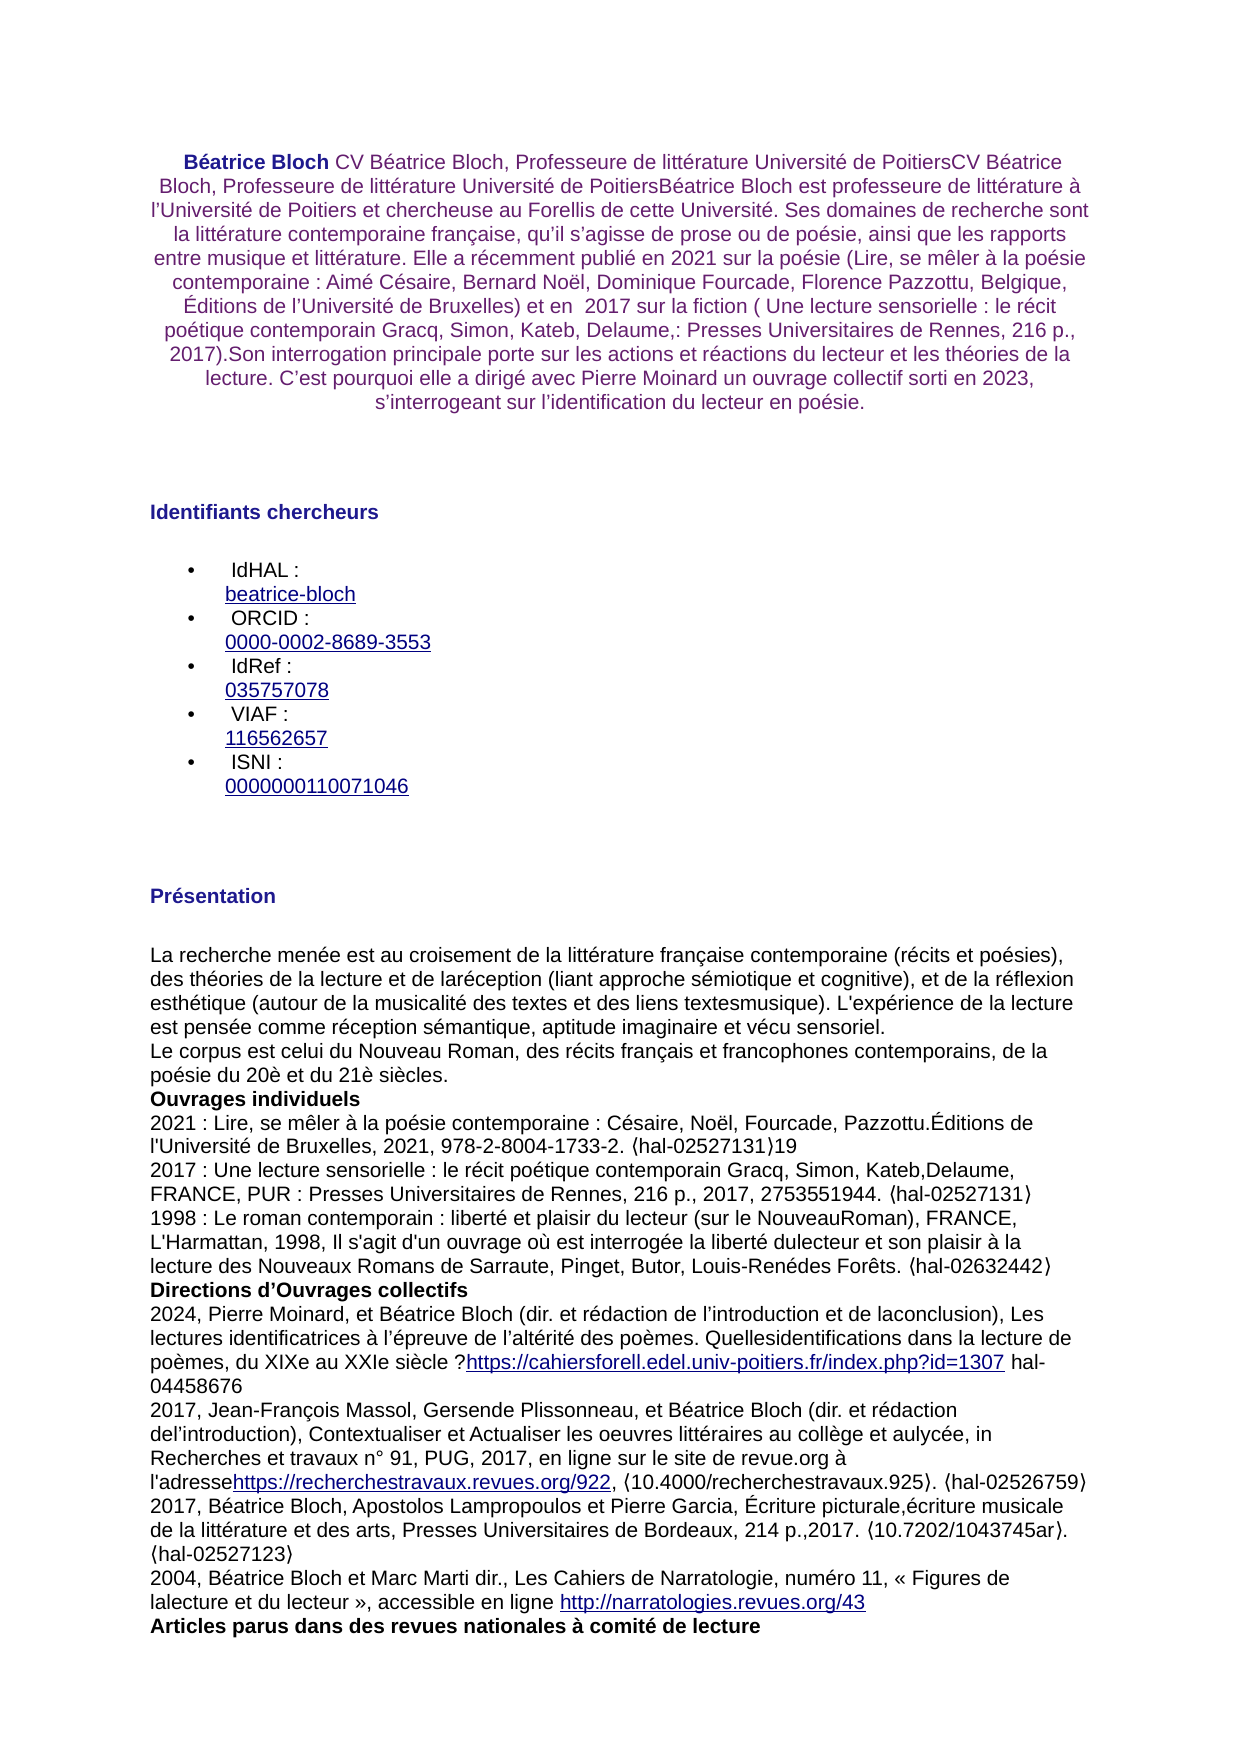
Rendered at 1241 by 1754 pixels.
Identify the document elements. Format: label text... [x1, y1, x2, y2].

text 1998 : Le roman contemporain : liberté et plaisir du lecteur (sur le NouveauRoman), FRANCE, L'Harmattan, 1998, Il s'agit d'un ouvrage où est interrogée la liberté dulecteur et son plaisir à la lecture des Nouveaux Romans de Sarraute, Pinget, Butor, Louis-Renédes Forêts. ⟨hal-02632442⟩ [150, 1206, 1090, 1278]
list beatrice-bloch [187, 582, 1090, 606]
text Ouvrages individuels [150, 1086, 1090, 1110]
subtitle Identifiants chercheurs [150, 500, 1090, 524]
text 2017, Jean-François Massol, Gersende Plissonneau, et Béatrice Bloch (dir. et rédaction del’introduction), Contextualiser et Actualiser les oeuvres littéraires au collège et aulycée, in Recherches et travaux n° 91, PUG, 2017, en ligne sur le site de revue.org à l'adressehttps://recherchestravaux.revues.org/922, ⟨10.4000/recherchestravaux.925⟩. ⟨hal-02526759⟩ [150, 1398, 1090, 1494]
text Directions d’Ouvrages collectifs [150, 1278, 1090, 1302]
list IdHAL : [187, 558, 1090, 582]
subtitle Présentation [150, 884, 1090, 908]
list ISNI : [187, 750, 1090, 774]
text 2004, Béatrice Bloch et Marc Marti dir., Les Cahiers de Narratologie, numéro 11, « Figures de lalecture et du lecteur », accessible en ligne http://narratologies.revues.org/43 [150, 1566, 1090, 1613]
list 035757078 [187, 678, 1090, 702]
text La recherche menée est au croisement de la littérature française contemporaine (récits et poésies), des théories de la lecture et de laréception (liant approche sémiotique et cognitive), et de la réflexion esthétique (autour de la musicalité des textes et des liens textesmusique). L'expérience de la lecture est pensée comme réception sémantique, aptitude imaginaire et vécu sensoriel. [150, 943, 1090, 1038]
list IdRef : [187, 654, 1090, 678]
text 2021 : Lire, se mêler à la poésie contemporaine : Césaire, Noël, Fourcade, Pazzottu.Éditions de l'Université de Bruxelles, 2021, 978-2-8004-1733-2. ⟨hal-02527131⟩19 [150, 1110, 1090, 1158]
text 2017 : Une lecture sensorielle : le récit poétique contemporain Gracq, Simon, Kateb,Delaume, FRANCE, PUR : Presses Universitaires de Rennes, 216 p., 2017, 2753551944. ⟨hal-02527131⟩ [150, 1158, 1090, 1206]
subtitle Béatrice Bloch CV Béatrice Bloch, Professeure de littérature Université de PoitiersCV Béatrice Bloch, Professeure de littérature Université de PoitiersBéatrice Bloch est professeure de littérature à l’Université de Poitiers et chercheuse au Forellis de cette Université. Ses domaines de recherche sont la littérature contemporaine française, qu’il s’agisse de prose ou de poésie, ainsi que les rapports entre musique et littérature. Elle a récemment publié en 2021 sur la poésie (Lire, se mêler à la poésie contemporaine : Aimé Césaire, Bernard Noël, Dominique Fourcade, Florence Pazzottu, Belgique, Éditions de l’Université de Bruxelles) et en 2017 sur la fiction ( Une lecture sensorielle : le récit poétique contemporain Gracq, Simon, Kateb, Delaume,: Presses Universitaires de Rennes, 216 p., 2017).Son interrogation principale porte sur les actions et réactions du lecteur et les théories de la lecture. C’est pourquoi elle a dirigé avec Pierre Moinard un ouvrage collectif sorti en 2023, s’interrogeant sur l’identification du lecteur en poésie. [150, 150, 1090, 413]
list ORCID : [187, 606, 1090, 630]
text 2024, Pierre Moinard, et Béatrice Bloch (dir. et rédaction de l’introduction et de laconclusion), Les lectures identificatrices à l’épreuve de l’altérité des poèmes. Quellesidentifications dans la lecture de poèmes, du XIXe au XXIe siècle ?https://cahiersforell.edel.univ-poitiers.fr/index.php?id=1307 hal-04458676 [150, 1302, 1090, 1398]
list 0000-0002-8689-3553 [187, 630, 1090, 654]
text Articles parus dans des revues nationales à comité de lecture [150, 1613, 1090, 1637]
text Le corpus est celui du Nouveau Roman, des récits français et francophones contemporains, de la poésie du 20è et du 21è siècles. [150, 1038, 1090, 1086]
list VIAF : [187, 702, 1090, 726]
list 116562657 [187, 726, 1090, 750]
text 2017, Béatrice Bloch, Apostolos Lampropoulos et Pierre Garcia, Écriture picturale,écriture musicale de la littérature et des arts, Presses Universitaires de Bordeaux, 214 p.,2017. ⟨10.7202/1043745ar⟩. ⟨hal-02527123⟩ [150, 1494, 1090, 1566]
list 0000000110071046 [187, 774, 1090, 798]
